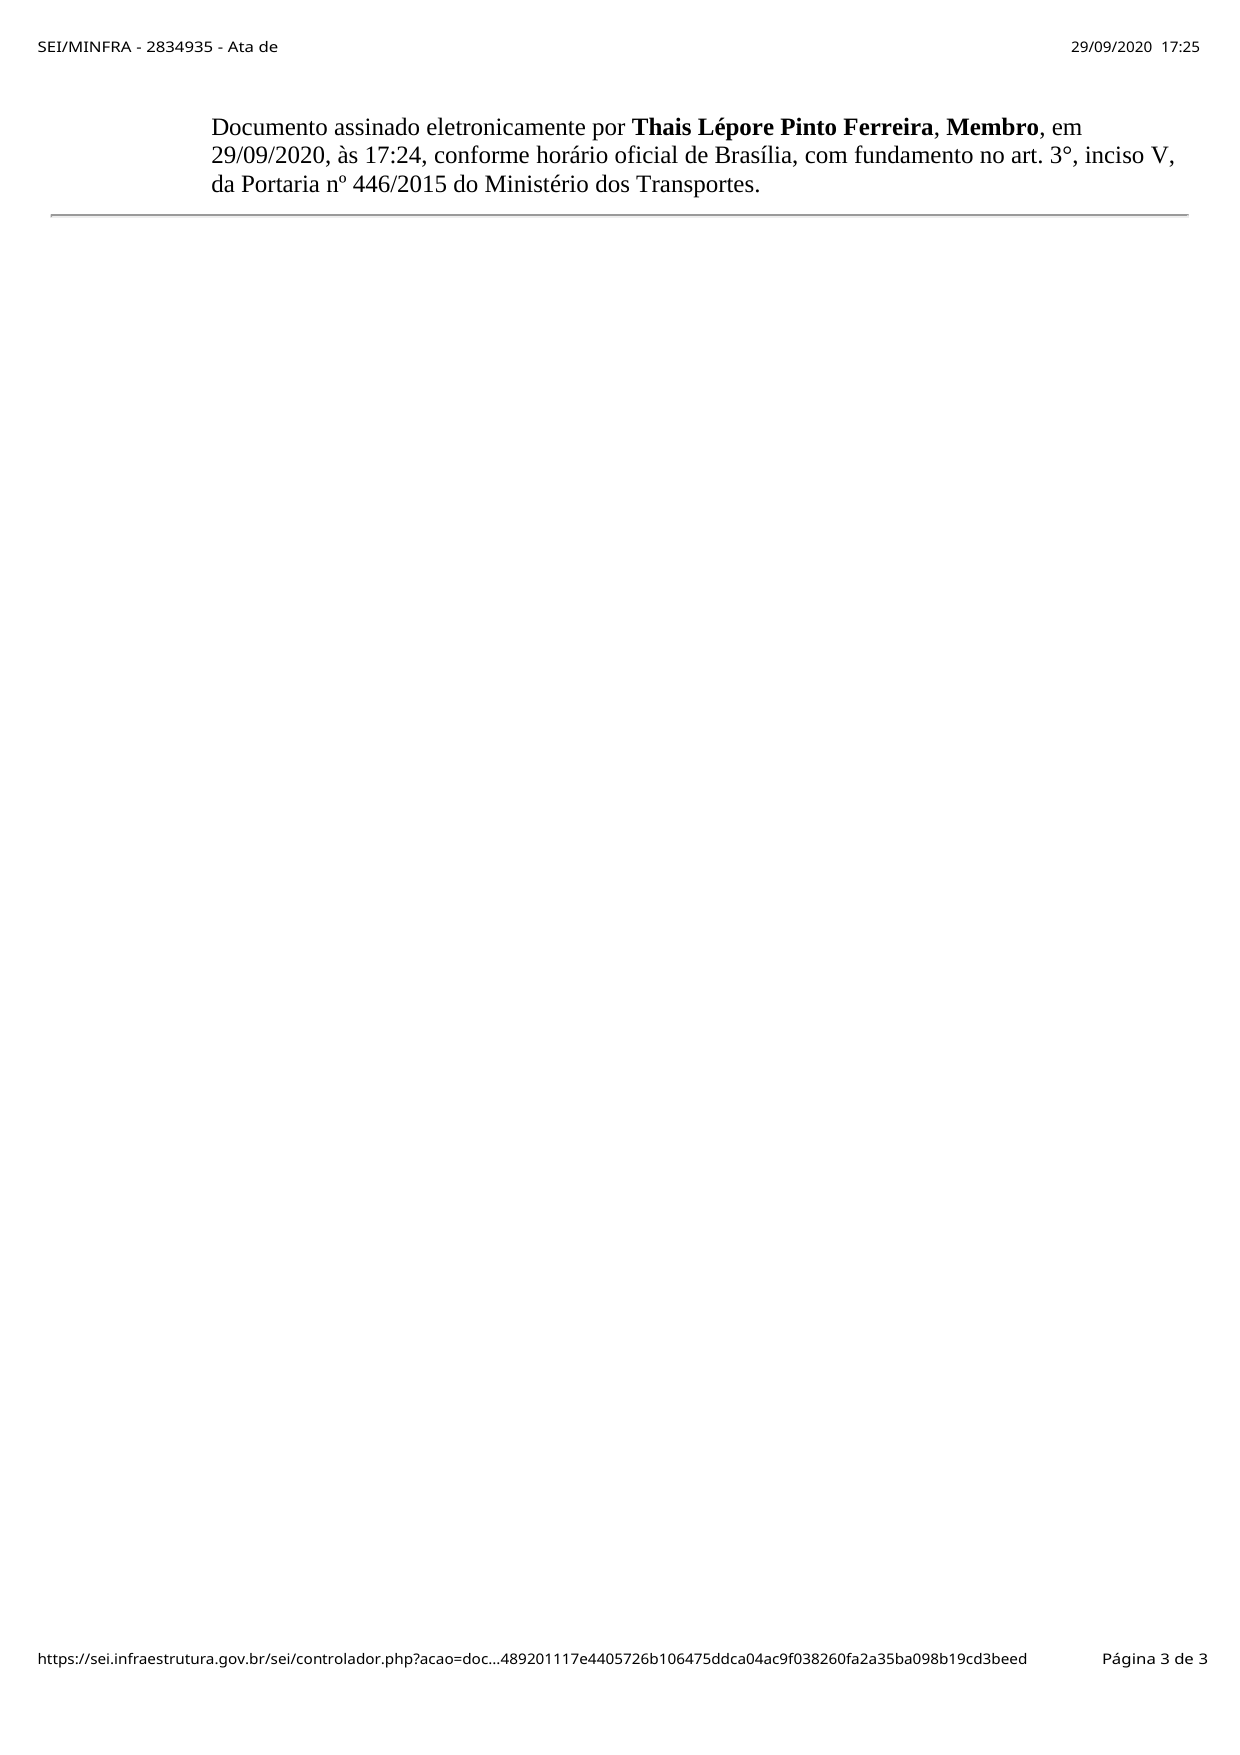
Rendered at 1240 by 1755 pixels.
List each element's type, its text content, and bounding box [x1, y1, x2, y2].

text Documento assinado eletronicamente por Thais Lépore Pinto Ferreira, Membro, em 29/09/2020, às 17:24, conforme horário oficial de Brasília, com fundamento no art. 3°, inciso V, da Portaria nº 446/2015 do Ministério dos Transportes. [211, 113, 1189, 197]
